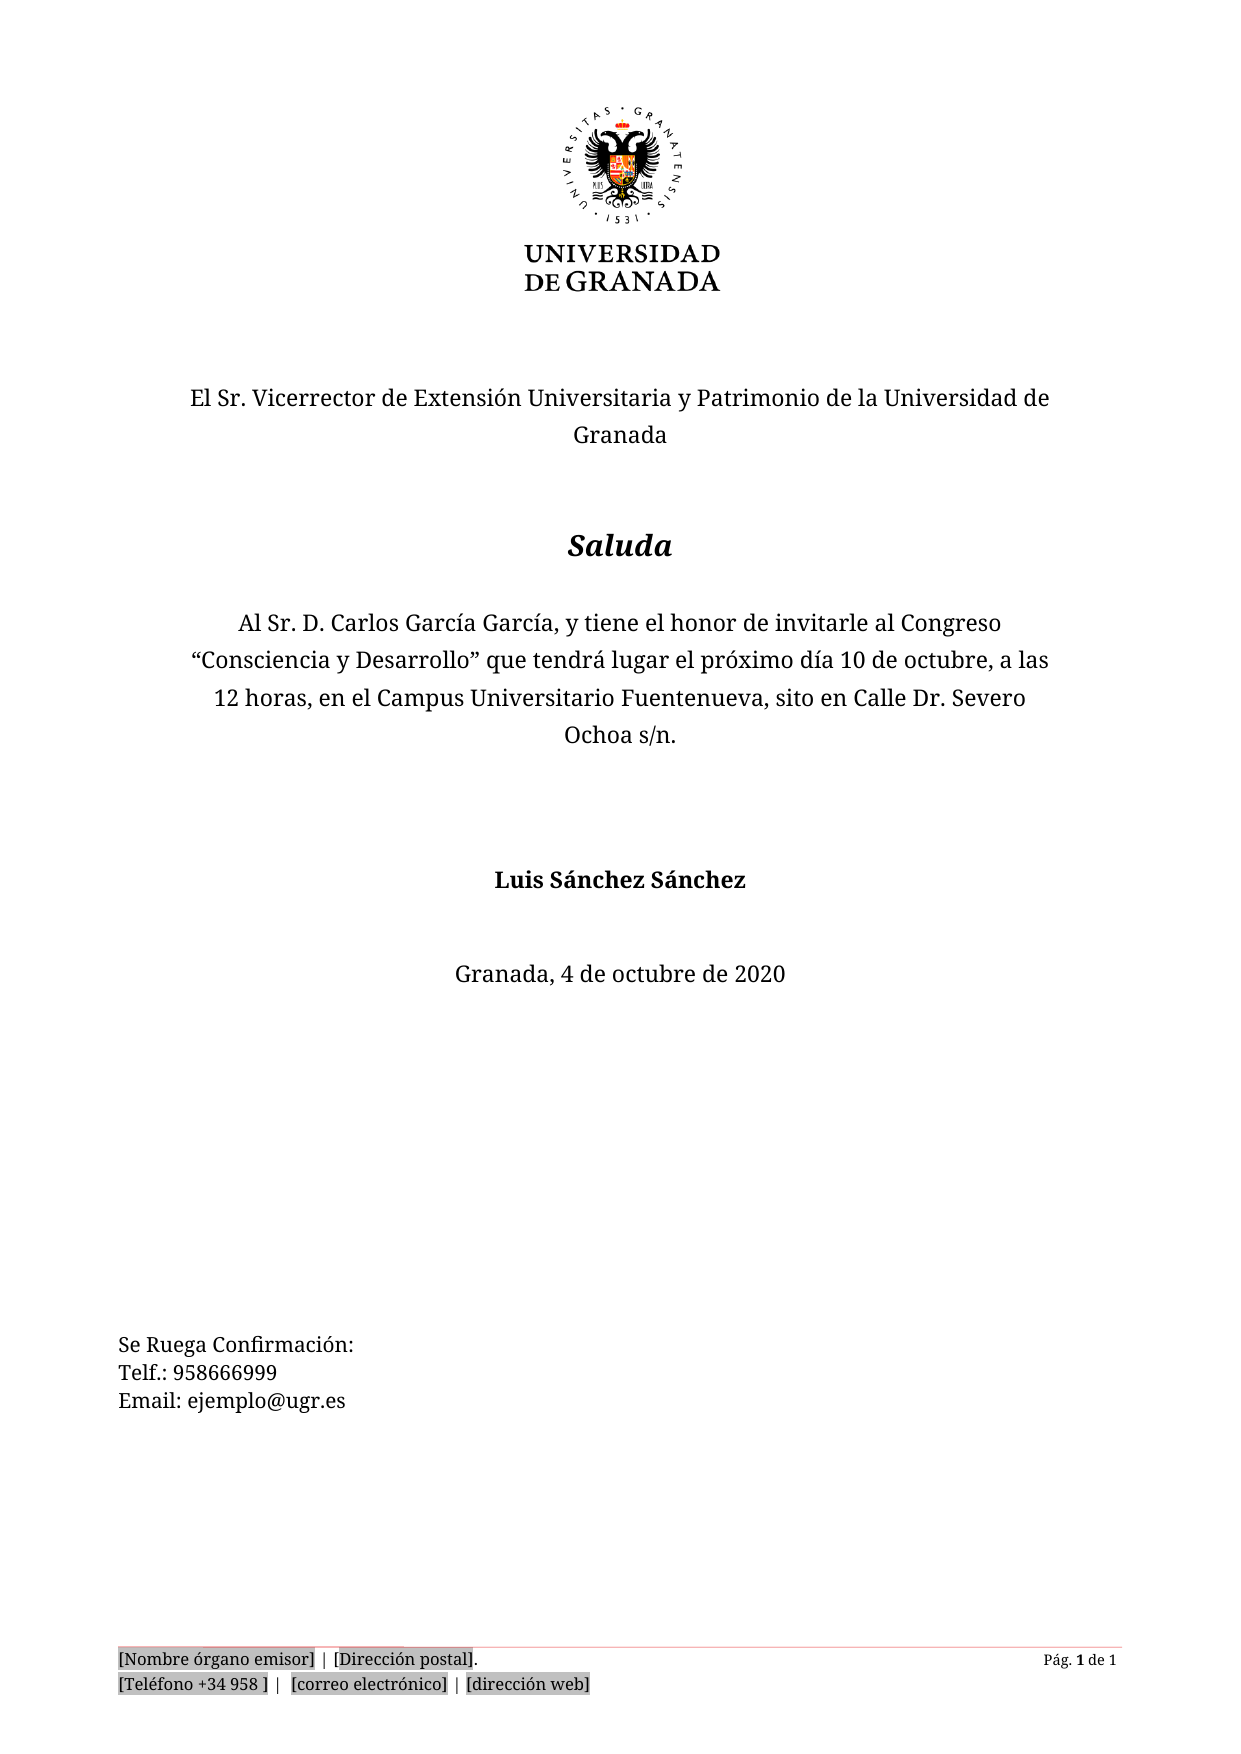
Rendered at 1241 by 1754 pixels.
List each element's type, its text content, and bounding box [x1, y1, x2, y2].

text Se Ruega Confirmación: [118, 1330, 1122, 1358]
text El Sr. Vicerrector de Extensión Universitaria y Patrimonio de la Universidad de Granada [177, 376, 1063, 451]
picture [502, 73, 739, 310]
text Saluda [118, 526, 1122, 564]
text Al Sr. D. Carlos García García, y tiene el honor de invitarle al Congreso “Consciencia y Desarrollo” que tendrá lugar el próximo día 10 de octubre, a las 12 horas, en el Campus Universitario Fuentenueva, sito en Calle Dr. Severo Ochoa s/n. [177, 601, 1063, 751]
text Granada, 4 de octubre de 2020 [118, 957, 1122, 989]
text Email: ejemplo@ugr.es [118, 1387, 1122, 1415]
text Luis Sánchez Sánchez [118, 864, 1122, 895]
text Telf.: 958666999 [118, 1358, 1122, 1387]
